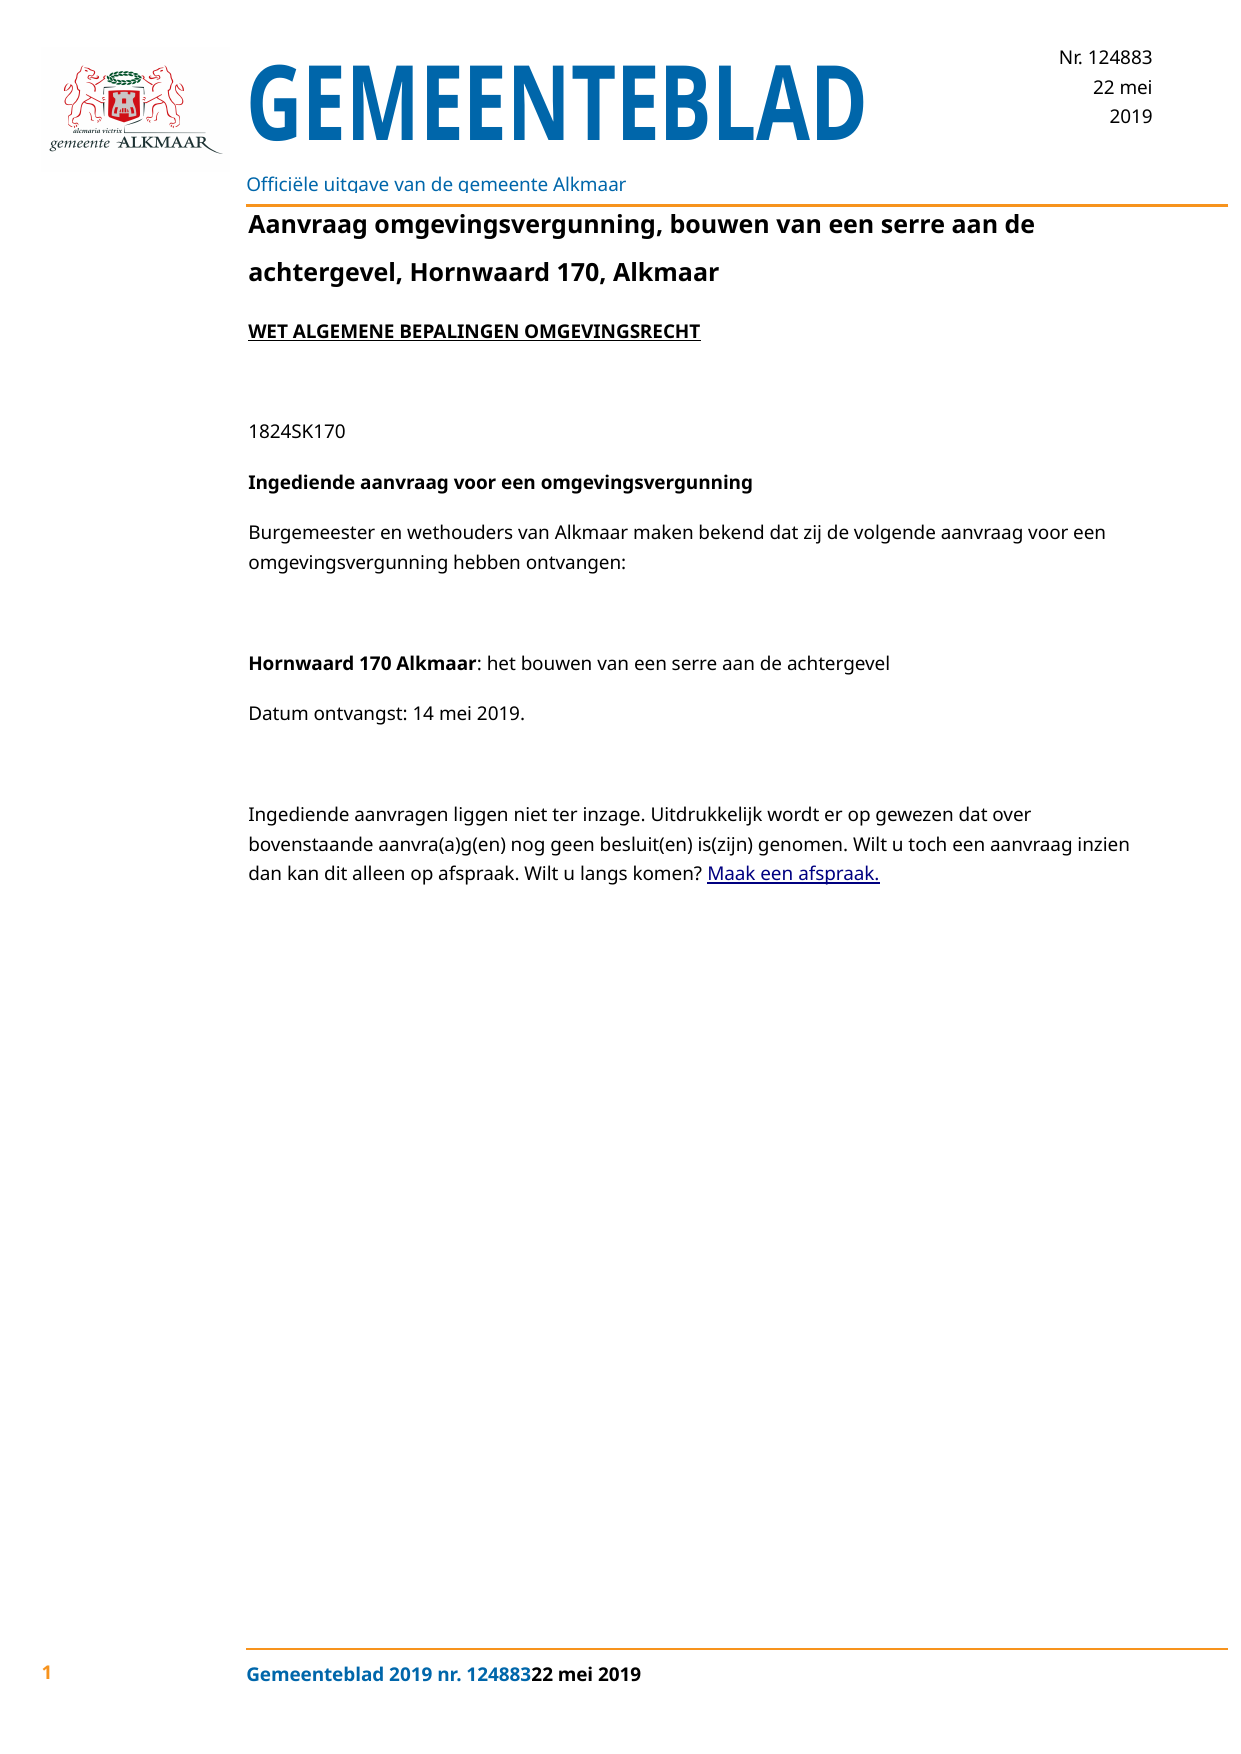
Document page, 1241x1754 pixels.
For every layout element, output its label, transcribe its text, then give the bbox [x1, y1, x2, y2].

text 1824SK170 [248, 419, 1152, 444]
text Ingediende aanvragen liggen niet ter inzage. Uitdrukkelijk wordt er op gewezen dat over bovenstaande aanvra(a)g(en) nog geen besluit(en) is(zijn) genomen. Wilt u toch een aanvraag inzien dan kan dit alleen op afspraak. Wilt u langs komen? Maak een afspraak. [248, 801, 1152, 886]
text Aanvraag omgevingsvergunning, bouwen van een serre aan de achtergevel, Hornwaard 170, Alkmaar [248, 207, 1152, 288]
text Hornwaard 170 Alkmaar: het bouwen van een serre aan de achtergevel [248, 650, 1152, 676]
text Datum ontvangst: 14 mei 2019. [248, 700, 1152, 726]
text Ingediende aanvraag voor een omgevingsvergunning [248, 469, 1152, 495]
text WET ALGEMENE BEPALINGEN OMGEVINGSRECHT [248, 318, 1152, 344]
text Burgemeester en wethouders van Alkmaar maken bekend dat zij de volgende aanvraag voor een omgevingsvergunning hebben ontvangen: [248, 519, 1152, 575]
picture [41, 47, 231, 172]
